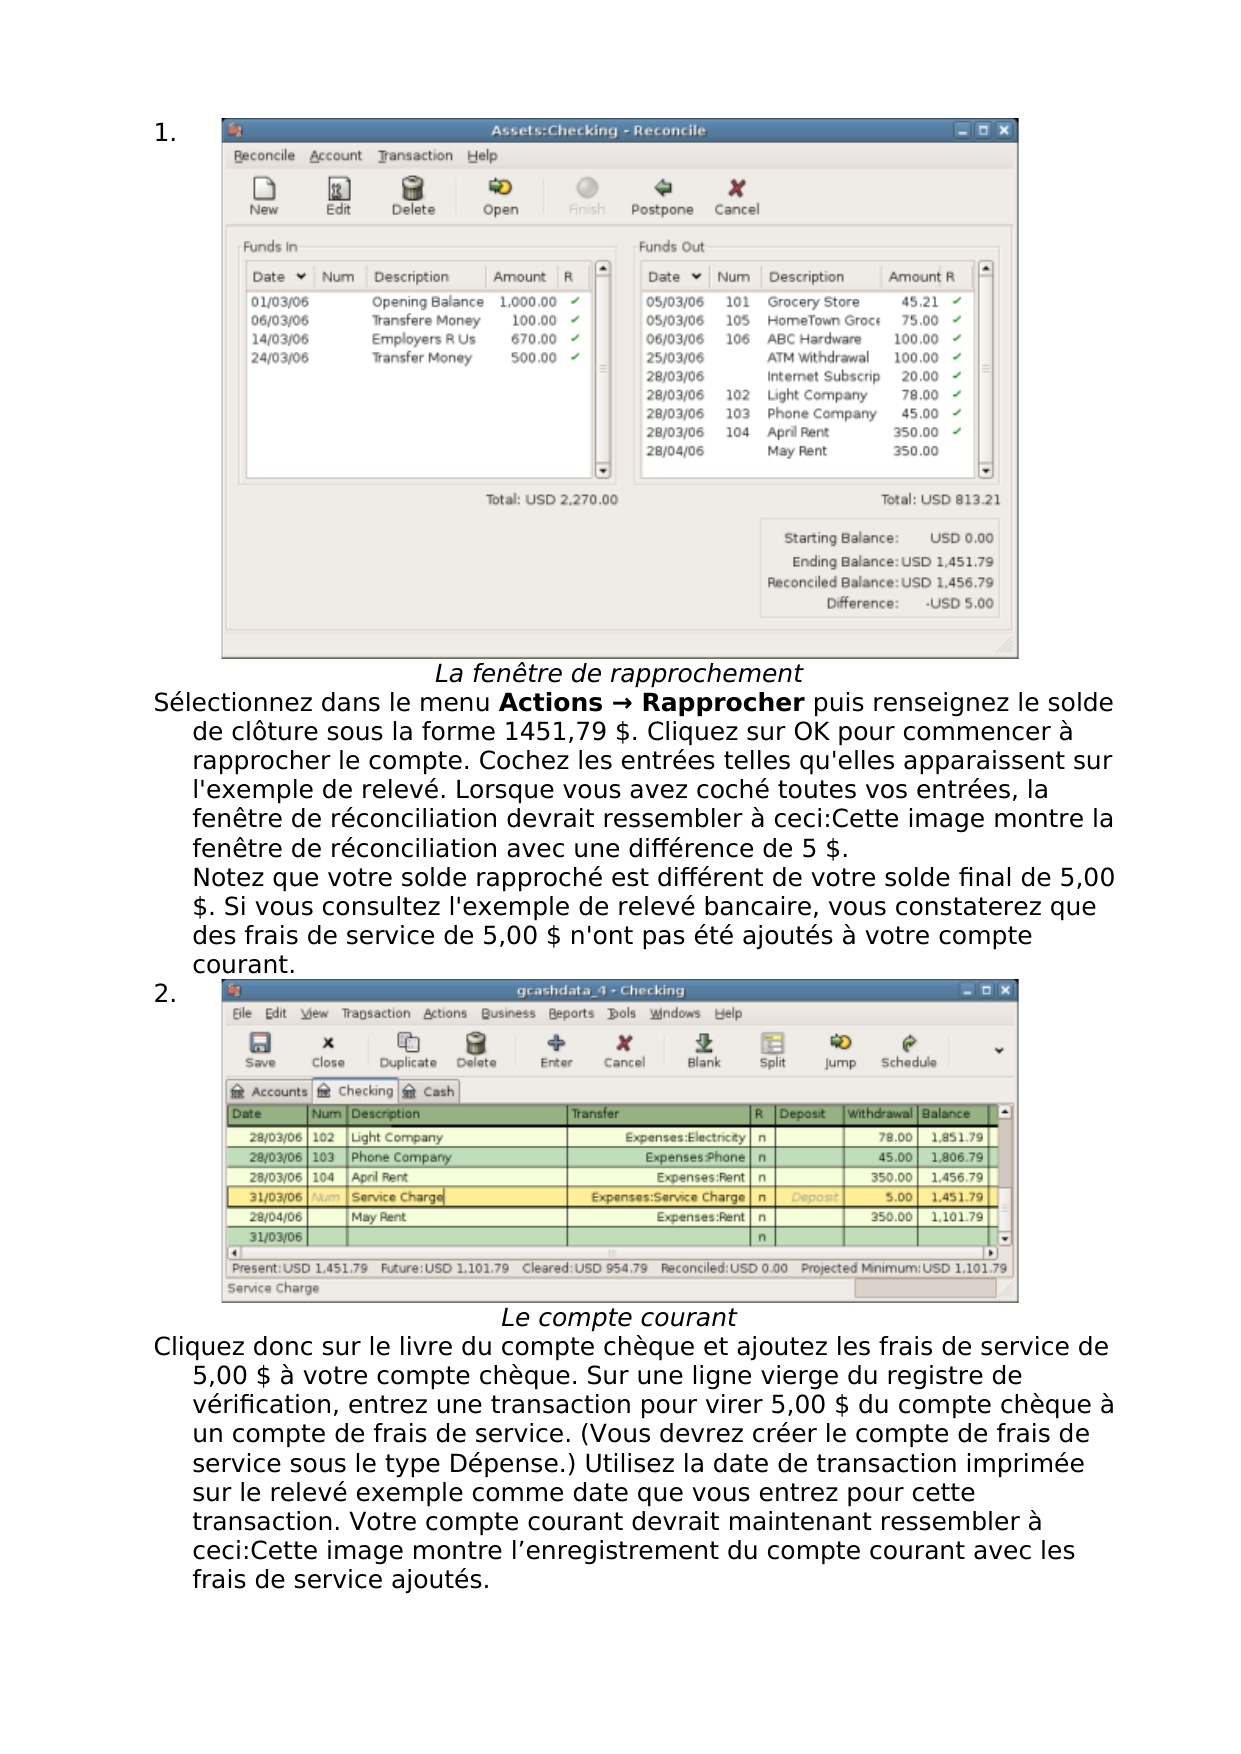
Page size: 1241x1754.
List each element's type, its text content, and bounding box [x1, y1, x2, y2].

list Le compte courant [222, 1303, 1018, 1332]
picture [221, 118, 1019, 659]
list Cliquez donc sur le livre du compte chèque et ajoutez les frais de service de 5,00 $ à votre compte chèque. Sur une ligne vierge du registre de vérification, entrez une transaction pour virer 5,00 $ du compte chèque à un compte de frais de service. (Vous devrez créer le compte de frais de service sous le type Dépense.) Utilisez la date de transaction imprimée sur le relevé exemple comme date que vous entrez pour cette transaction. Votre compte courant devrait maintenant ressembler à ceci:Cette image montre l’enregistrement du compte courant avec les frais de service ajoutés. [177, 979, 1122, 1595]
list Sélectionnez dans le menu Actions → Rapprocher puis renseignez le solde de clôture sous la forme 1451,79 $. Cliquez sur OK pour commencer à rapprocher le compte. Cochez les entrées telles qu'elles apparaissent sur l'exemple de relevé. Lorsque vous avez coché toutes vos entrées, la fenêtre de réconciliation devrait ressembler à ceci:Cette image montre la fenêtre de réconciliation avec une différence de 5 $. Notez que votre solde rapproché est différent de votre solde final de 5,00 $. Si vous consultez l'exemple de relevé bancaire, vous constaterez que des frais de service de 5,00 $ n'ont pas été ajoutés à votre compte courant. [177, 118, 1122, 979]
list La fenêtre de rapprochement [222, 659, 1018, 688]
picture [221, 979, 1019, 1303]
